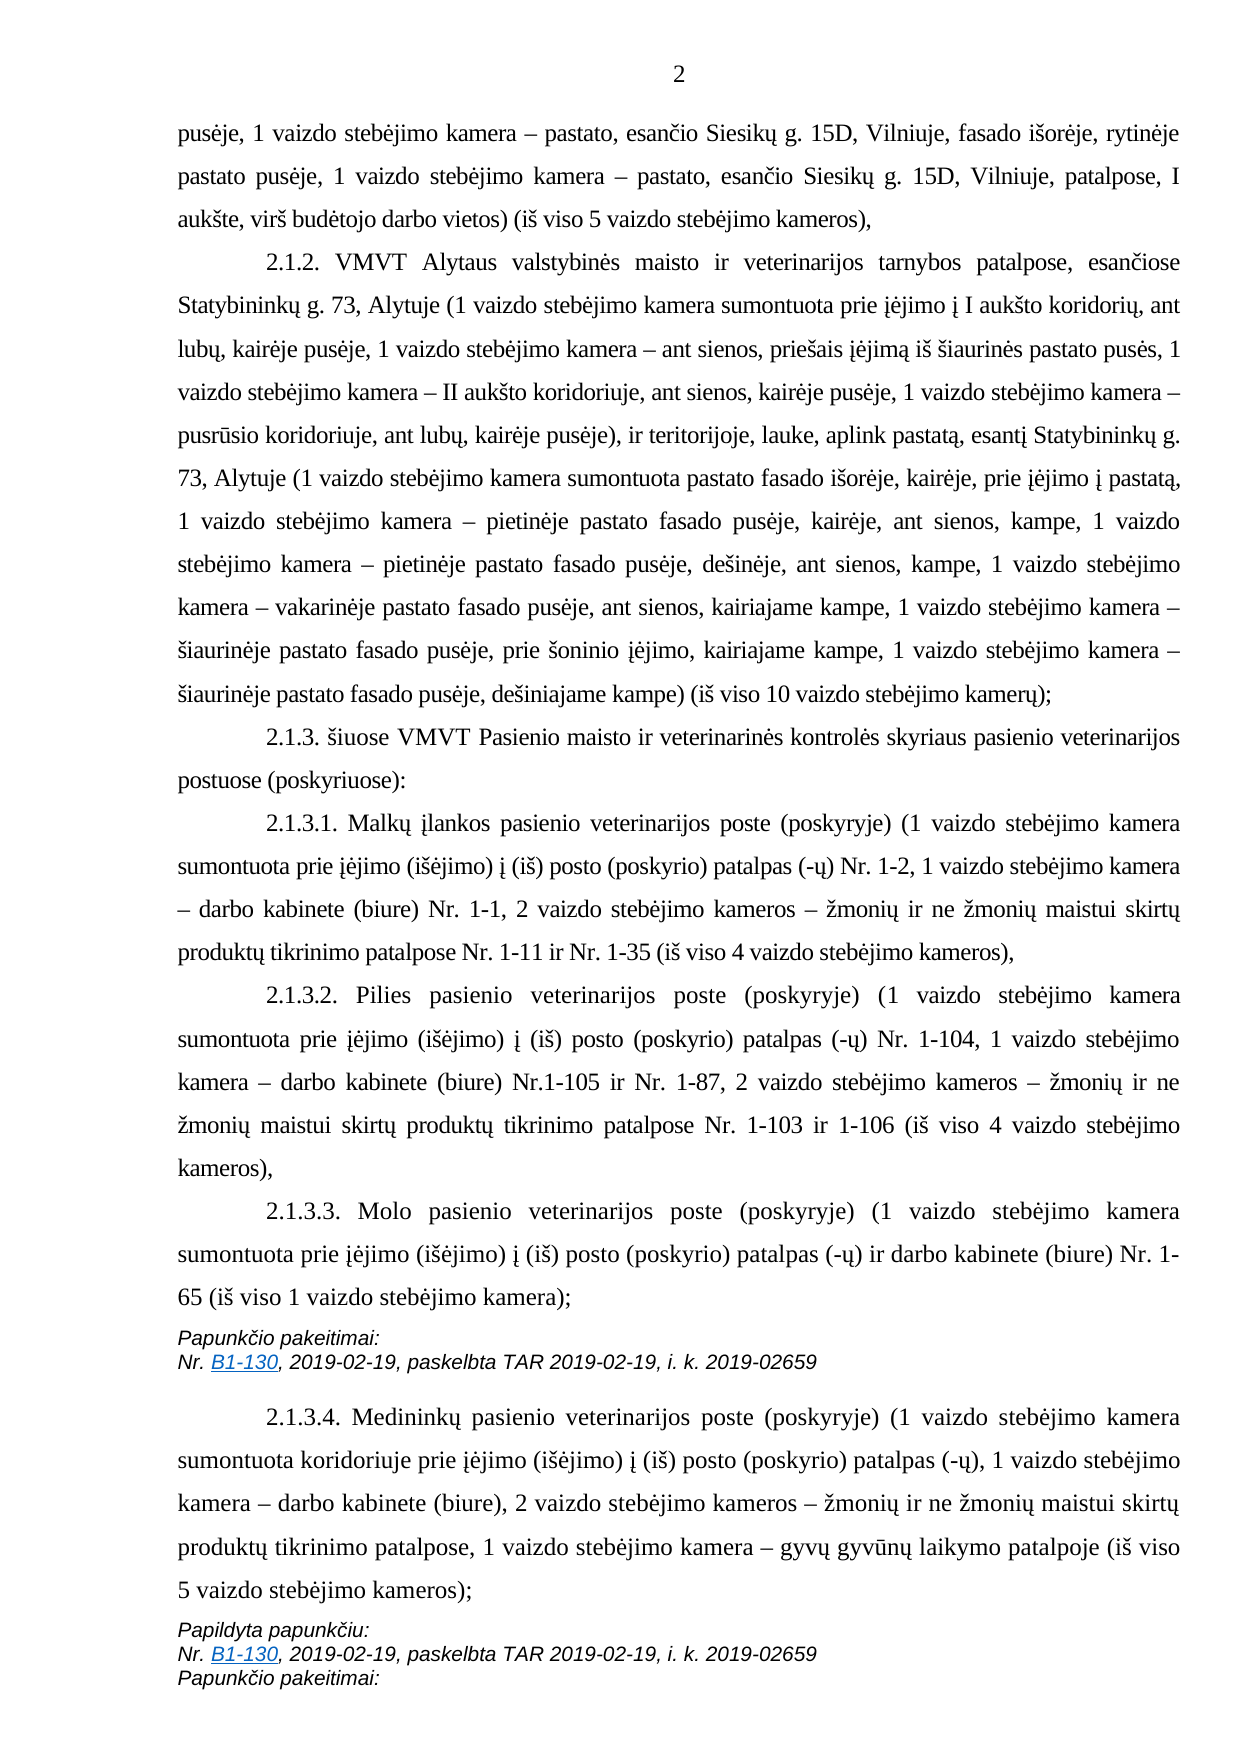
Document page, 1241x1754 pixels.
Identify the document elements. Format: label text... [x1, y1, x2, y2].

text 2.1.3.2. Pilies pasienio veterinarijos poste (poskyryje) (1 vaizdo stebėjimo kamera sumontuota prie įėjimo (išėjimo) į (iš) posto (poskyrio) patalpas (-ų) Nr. 1-104, 1 vaizdo stebėjimo kamera – darbo kabinete (biure) Nr.1-105 ir Nr. 1-87, 2 vaizdo stebėjimo kameros – žmonių ir ne žmonių maistui skirtų produktų tikrinimo patalpose Nr. 1-103 ir 1-106 (iš viso 4 vaizdo stebėjimo kameros), [177, 981, 1181, 1182]
text Nr. B1-130, 2019-02-19, paskelbta TAR 2019-02-19, i. k. 2019-02659 [177, 1349, 1181, 1373]
text Papunkčio pakeitimai: [177, 1666, 1181, 1690]
text 2.1.3. šiuose VMVT Pasienio maisto ir veterinarinės kontrolės skyriaus pasienio veterinarijos postuose (poskyriuose): [177, 722, 1181, 794]
text 2.1.3.1. Malkų įlankos pasienio veterinarijos poste (poskyryje) (1 vaizdo stebėjimo kamera sumontuota prie įėjimo (išėjimo) į (iš) posto (poskyrio) patalpas (-ų) Nr. 1-2, 1 vaizdo stebėjimo kamera – darbo kabinete (biure) Nr. 1-1, 2 vaizdo stebėjimo kameros – žmonių ir ne žmonių maistui skirtų produktų tikrinimo patalpose Nr. 1-11 ir Nr. 1-35 (iš viso 4 vaizdo stebėjimo kameros), [177, 808, 1181, 966]
text pusėje, 1 vaizdo stebėjimo kamera – pastato, esančio Siesikų g. 15D, Vilniuje, fasado išorėje, rytinėje pastato pusėje, 1 vaizdo stebėjimo kamera – pastato, esančio Siesikų g. 15D, Vilniuje, patalpose, I aukšte, virš budėtojo darbo vietos) (iš viso 5 vaizdo stebėjimo kameros), [177, 118, 1181, 233]
text 2.1.3.4. Medininkų pasienio veterinarijos poste (poskyryje) (1 vaizdo stebėjimo kamera sumontuota koridoriuje prie įėjimo (išėjimo) į (iš) posto (poskyrio) patalpas (-ų), 1 vaizdo stebėjimo kamera – darbo kabinete (biure), 2 vaizdo stebėjimo kameros – žmonių ir ne žmonių maistui skirtų produktų tikrinimo patalpose, 1 vaizdo stebėjimo kamera – gyvų gyvūnų laikymo patalpoje (iš viso 5 vaizdo stebėjimo kameros); [177, 1402, 1181, 1603]
text Papildyta papunkčiu: [177, 1618, 1181, 1642]
text Nr. B1-130, 2019-02-19, paskelbta TAR 2019-02-19, i. k. 2019-02659 [177, 1642, 1181, 1666]
text 2.1.2. VMVT Alytaus valstybinės maisto ir veterinarijos tarnybos patalpose, esančiose Statybininkų g. 73, Alytuje (1 vaizdo stebėjimo kamera sumontuota prie įėjimo į I aukšto koridorių, ant lubų, kairėje pusėje, 1 vaizdo stebėjimo kamera – ant sienos, priešais įėjimą iš šiaurinės pastato pusės, 1 vaizdo stebėjimo kamera – II aukšto koridoriuje, ant sienos, kairėje pusėje, 1 vaizdo stebėjimo kamera – pusrūsio koridoriuje, ant lubų, kairėje pusėje), ir teritorijoje, lauke, aplink pastatą, esantį Statybininkų g. 73, Alytuje (1 vaizdo stebėjimo kamera sumontuota pastato fasado išorėje, kairėje, prie įėjimo į pastatą, 1 vaizdo stebėjimo kamera – pietinėje pastato fasado pusėje, kairėje, ant sienos, kampe, 1 vaizdo stebėjimo kamera – pietinėje pastato fasado pusėje, dešinėje, ant sienos, kampe, 1 vaizdo stebėjimo kamera – vakarinėje pastato fasado pusėje, ant sienos, kairiajame kampe, 1 vaizdo stebėjimo kamera – šiaurinėje pastato fasado pusėje, prie šoninio įėjimo, kairiajame kampe, 1 vaizdo stebėjimo kamera – šiaurinėje pastato fasado pusėje, dešiniajame kampe) (iš viso 10 vaizdo stebėjimo kamerų); [177, 247, 1181, 707]
text Papunkčio pakeitimai: [177, 1326, 1181, 1349]
text 2.1.3.3. Molo pasienio veterinarijos poste (poskyryje) (1 vaizdo stebėjimo kamera sumontuota prie įėjimo (išėjimo) į (iš) posto (poskyrio) patalpas (-ų) ir darbo kabinete (biure) Nr. 1-65 (iš viso 1 vaizdo stebėjimo kamera); [177, 1196, 1181, 1311]
